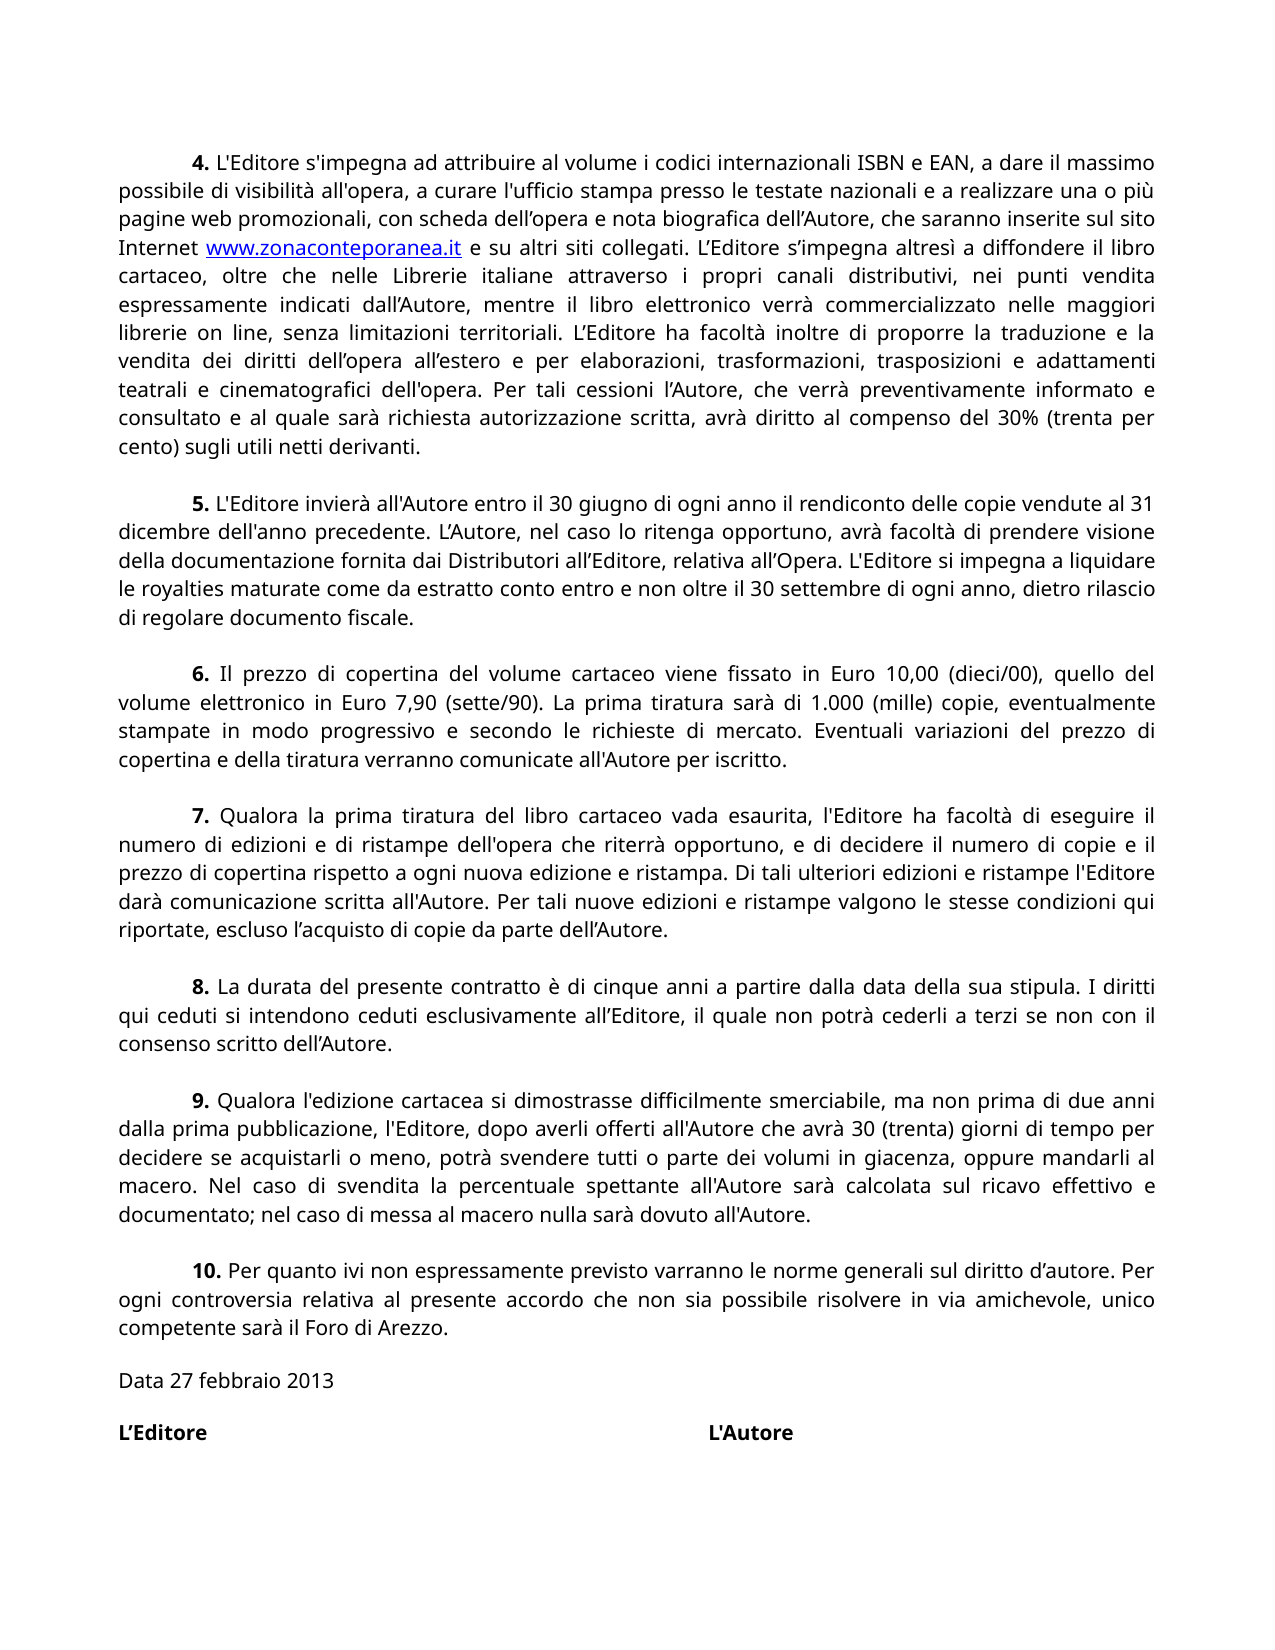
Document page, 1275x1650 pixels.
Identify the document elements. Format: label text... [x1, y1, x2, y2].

text 10. Per quanto ivi non espressamente previsto varranno le norme generali sul diritto d’autore. Per ogni controversia relativa al presente accordo che non sia possibile risolvere in via amichevole, unico competente sarà il Foro di Arezzo. [118, 1257, 1157, 1342]
text 4. L'Editore s'impegna ad attribuire al volume i codici internazionali ISBN e EAN, a dare il massimo possibile di visibilità all'opera, a curare l'ufficio stampa presso le testate nazionali e a realizzare una o più pagine web promozionali, con scheda dell’opera e nota biografica dell’Autore, che saranno inserite sul sito Internet www.zonaconteporanea.it e su altri siti collegati. L’Editore s’impegna altresì a diffondere il libro cartaceo, oltre che nelle Librerie italiane attraverso i propri canali distributivi, nei punti vendita espressamente indicati dall’Autore, mentre il libro elettronico verrà commercializzato nelle maggiori librerie on line, senza limitazioni territoriali. L’Editore ha facoltà inoltre di proporre la traduzione e la vendita dei diritti dell’opera all’estero e per elaborazioni, trasformazioni, trasposizioni e adattamenti teatrali e cinematografici dell'opera. Per tali cessioni l’Autore, che verrà preventivamente informato e consultato e al quale sarà richiesta autorizzazione scritta, avrà diritto al compenso del 30% (trenta per cento) sugli utili netti derivanti. [118, 148, 1157, 460]
text 6. Il prezzo di copertina del volume cartaceo viene fissato in Euro 10,00 (dieci/00), quello del volume elettronico in Euro 7,90 (sette/90). La prima tiratura sarà di 1.000 (mille) copie, eventualmente stampate in modo progressivo e secondo le richieste di mercato. Eventuali variazioni del prezzo di copertina e della tiratura verranno comunicate all'Autore per iscritto. [118, 659, 1157, 773]
text 8. La durata del presente contratto è di cinque anni a partire dalla data della sua stipula. I diritti qui ceduti si intendono ceduti esclusivamente all’Editore, il quale non potrà cederli a terzi se non con il consenso scritto dell’Autore. [118, 972, 1157, 1058]
text 9. Qualora l'edizione cartacea si dimostrasse difficilmente smerciabile, ma non prima di due anni dalla prima pubblicazione, l'Editore, dopo averli offerti all'Autore che avrà 30 (trenta) giorni di tempo per decidere se acquistarli o meno, potrà svendere tutti o parte dei volumi in giacenza, oppure mandarli al macero. Nel caso di svendita la percentuale spettante all'Autore sarà calcolata sul ricavo effettivo e documentato; nel caso di messa al macero nulla sarà dovuto all'Autore. [118, 1086, 1157, 1228]
text L’Editore L'Autore [118, 1418, 1157, 1447]
text 7. Qualora la prima tiratura del libro cartaceo vada esaurita, l'Editore ha facoltà di eseguire il numero di edizioni e di ristampe dell'opera che riterrà opportuno, e di decidere il numero di copie e il prezzo di copertina rispetto a ogni nuova edizione e ristampa. Di tali ulteriori edizioni e ristampe l'Editore darà comunicazione scritta all'Autore. Per tali nuove edizioni e ristampe valgono le stesse condizioni qui riportate, escluso l’acquisto di copie da parte dell’Autore. [118, 802, 1157, 944]
text 5. L'Editore invierà all'Autore entro il 30 giugno di ogni anno il rendiconto delle copie vendute al 31 dicembre dell'anno precedente. L’Autore, nel caso lo ritenga opportuno, avrà facoltà di prendere visione della documentazione fornita dai Distributori all’Editore, relativa all’Opera. L'Editore si impegna a liquidare le royalties maturate come da estratto conto entro e non oltre il 30 settembre di ogni anno, dietro rilascio di regolare documento fiscale. [118, 489, 1157, 631]
text Data 27 febbraio 2013 [118, 1366, 1157, 1394]
